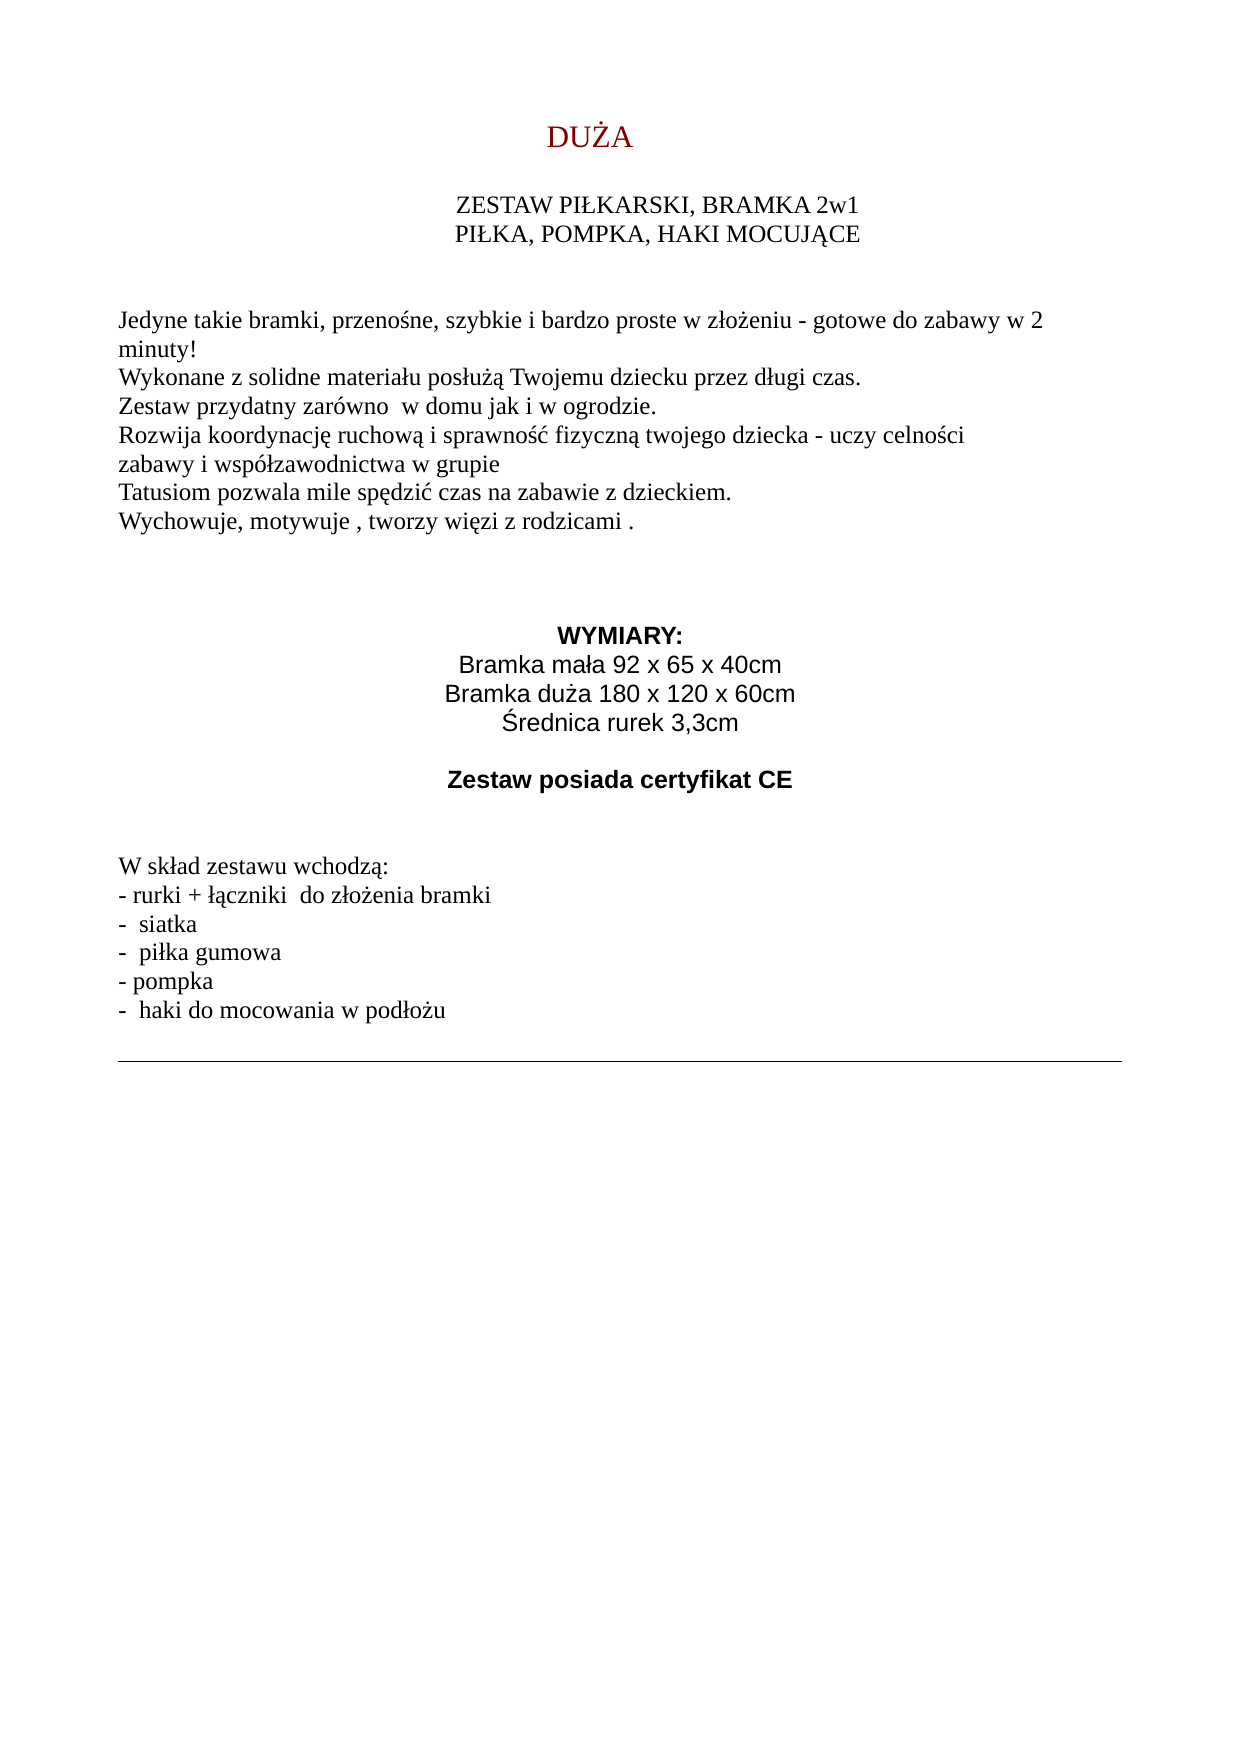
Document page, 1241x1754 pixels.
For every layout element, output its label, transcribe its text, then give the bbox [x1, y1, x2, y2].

text Wykonane z solidne materiału posłużą Twojemu dziecku przez długi czas. [118, 362, 1122, 391]
list PIŁKA, POMPKA, HAKI MOCUJĄCE [156, 219, 1122, 247]
text Jedyne takie bramki, przenośne, szybkie i bardzo proste w złożeniu - gotowe do zabawy w 2 minuty! [118, 305, 1122, 362]
text Bramka mała 92 x 65 x 40cm [118, 650, 1122, 679]
text Bramka duża 180 x 120 x 60cm [118, 679, 1122, 707]
text Zestaw przydatny zarówno w domu jak i w ogrodzie. Rozwija koordynację ruchową i sprawność fizyczną twojego dziecka - uczy celności zabawy i współzawodnictwa w grupie Tatusiom pozwala mile spędzić czas na zabawie z dzieckiem. Wychowuje, motywuje , tworzy więzi z rodzicami . [118, 391, 1122, 535]
text WYMIARY: [118, 592, 1122, 650]
text Zestaw posiada certyfikat CE [118, 765, 1122, 794]
text - siatka [118, 909, 1122, 937]
text - piłka gumowa [118, 937, 1122, 966]
text - pompka [118, 966, 1122, 995]
text - rurki + łączniki do złożenia bramki [118, 880, 1122, 909]
text ZESTAW PIŁKARSKI, BRAMKA 2w1 [118, 190, 1122, 219]
text W skład zestawu wchodzą: [118, 851, 1122, 880]
text - haki do mocowania w podłożu [118, 995, 1122, 1024]
text DUŻA [118, 118, 1122, 154]
text Średnica rurek 3,3cm [118, 707, 1122, 736]
